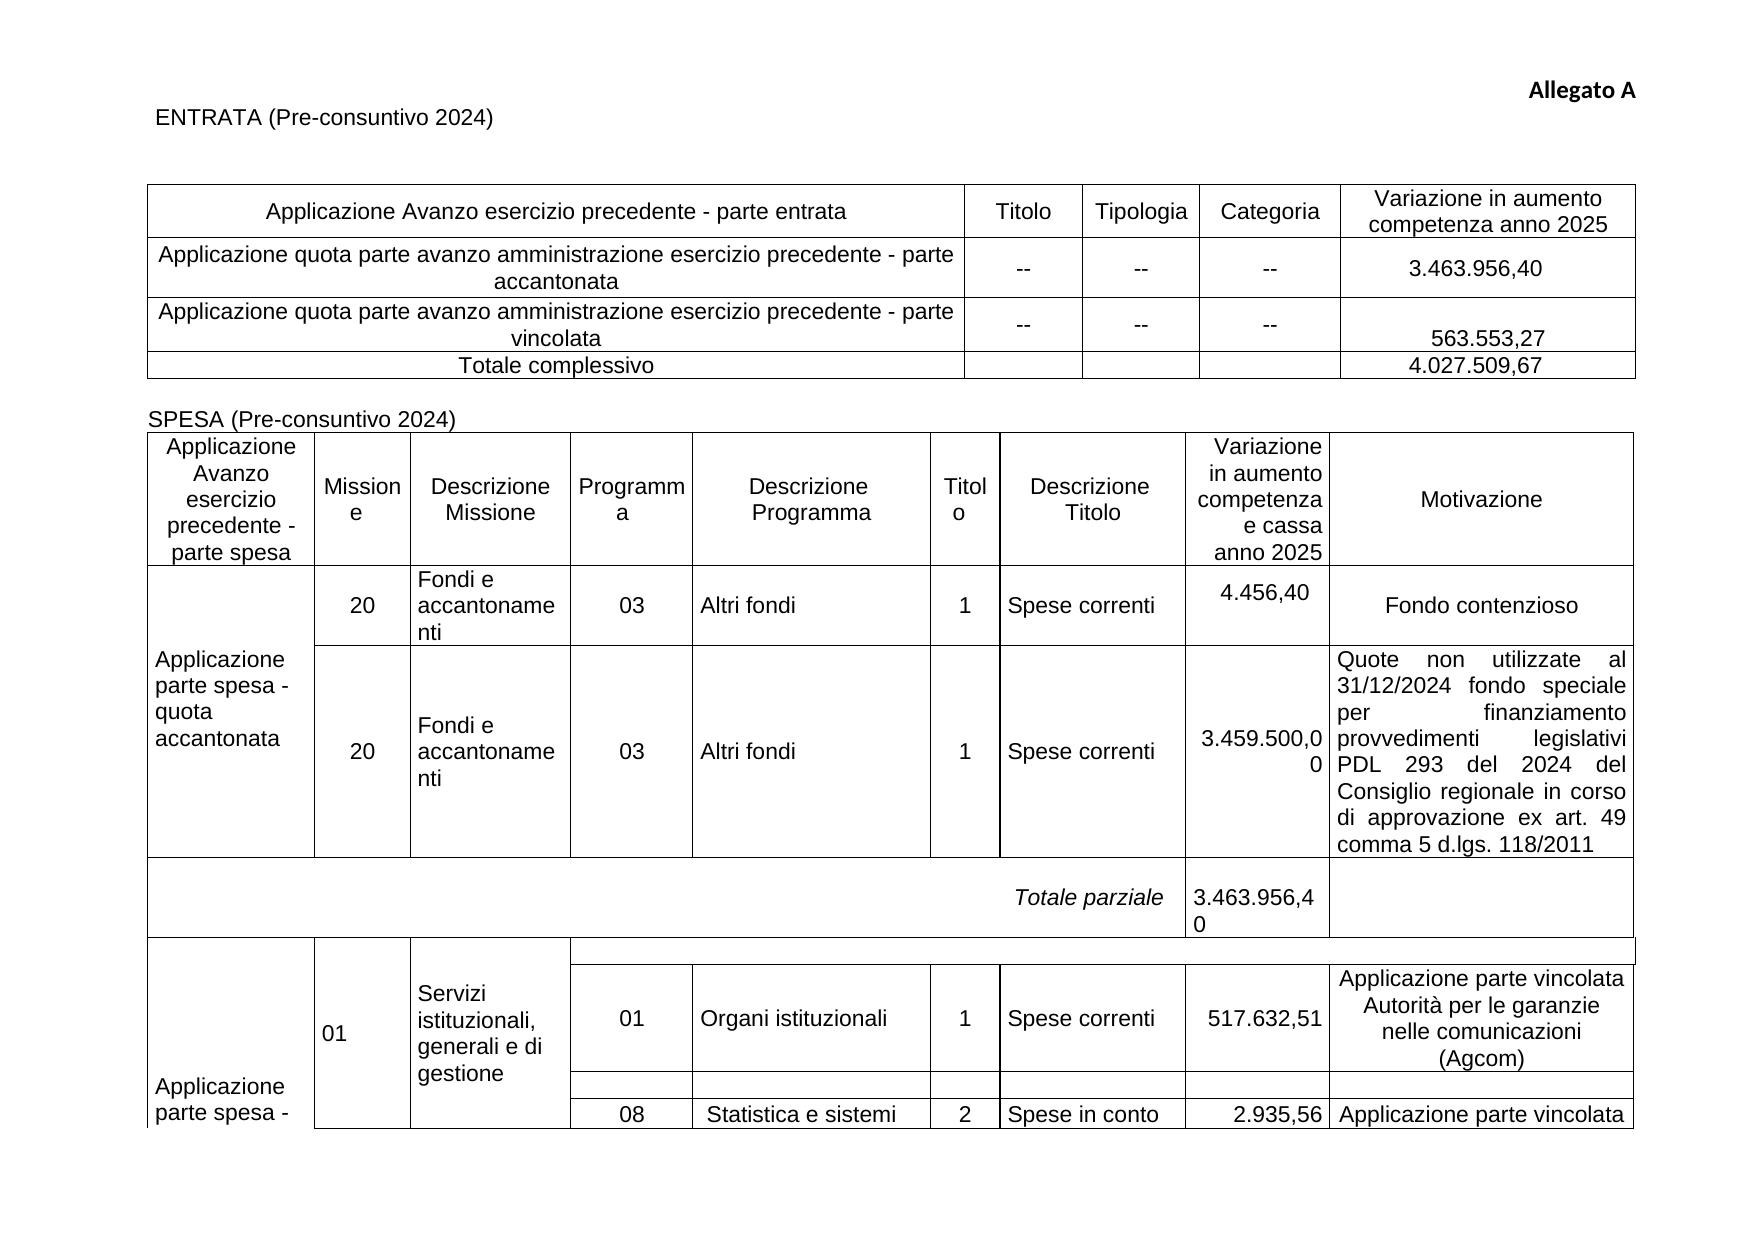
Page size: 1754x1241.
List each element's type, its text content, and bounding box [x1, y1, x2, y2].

text SPESA (Pre-consuntivo 2024) [148, 406, 1636, 432]
table_cell 2.935,56 [1186, 1099, 1329, 1128]
table_cell [965, 352, 1082, 378]
table_header [964, 104, 1082, 183]
table_cell 2 [931, 1099, 999, 1128]
table_cell [1200, 352, 1340, 378]
table_cell 1 [931, 965, 999, 1071]
table_cell Servizi istituzionali, generali e di gestione [411, 938, 570, 1128]
table_cell 4.027.509,67 [1341, 352, 1635, 378]
table_cell 1 [931, 566, 999, 645]
table_cell 01 [315, 938, 410, 1128]
table_cell Categoria [1200, 185, 1340, 237]
table_cell 03 [571, 646, 692, 857]
table_cell [1001, 1072, 1185, 1098]
table_header Titolo [931, 433, 999, 565]
table_cell [571, 1072, 692, 1098]
table_cell Variazione in aumento competenza anno 2025 [1341, 185, 1635, 237]
table_cell 3.463.956,40 [1341, 238, 1635, 297]
table_cell Applicazione parte spesa - quota accantonata [148, 566, 314, 857]
table_cell Altri fondi [693, 566, 930, 645]
table_cell Totale parziale [148, 858, 1185, 937]
table_cell Tipologia [1083, 185, 1199, 237]
table_cell 20 [315, 646, 410, 857]
table_cell Applicazione parte spesa - quota vincolata Applicazione parte spesa - quota vincolata [148, 938, 314, 1128]
table_cell Spese in conto [1001, 1099, 1185, 1128]
table_header [1200, 104, 1340, 183]
table_cell Applicazione quota parte avanzo amministrazione esercizio precedente - parte accantonata [148, 238, 964, 297]
table_header Motivazione [1330, 433, 1633, 565]
table_cell -- [1200, 298, 1340, 351]
table_cell -- [965, 238, 1082, 297]
table_cell Fondo contenzioso [1330, 566, 1633, 645]
table_cell Applicazione Avanzo esercizio precedente - parte entrata [148, 185, 964, 237]
table_cell Spese correnti [1001, 566, 1185, 645]
table_cell Fondi e accantonamenti [411, 646, 570, 857]
table_cell [931, 1072, 999, 1098]
table_cell 1 [931, 646, 999, 857]
table_cell Fondi e accantonamenti [411, 566, 570, 645]
table_cell -- [1083, 298, 1199, 351]
table_cell 3.463.956,40 [1186, 858, 1329, 937]
table_header Missione [315, 433, 410, 565]
table_cell -- [1200, 238, 1340, 297]
table_header Applicazione Avanzo esercizio precedente - parte spesa [148, 433, 314, 565]
table_cell 563.553,27 [1341, 298, 1635, 351]
table_cell Spese correnti [1001, 646, 1185, 857]
table_cell Applicazione parte vincolata [1330, 1099, 1633, 1128]
table_header Descrizione Missione [411, 433, 570, 565]
table_header [1083, 104, 1200, 183]
table_header [1340, 104, 1636, 183]
table_header Variazione in aumento competenza e cassa anno 2025 [1186, 433, 1329, 565]
table_cell 08 [571, 1099, 692, 1128]
table_cell [693, 1072, 930, 1098]
table_cell 01 [571, 965, 692, 1071]
table_cell Totale complessivo [148, 352, 964, 378]
table_cell Organi istituzionali [693, 965, 930, 1071]
table_cell 03 [571, 566, 692, 645]
table_cell Titolo [965, 185, 1082, 237]
table_cell Altri fondi [693, 646, 930, 857]
table_cell Applicazione quota parte avanzo amministrazione esercizio precedente - parte vincolata [148, 298, 964, 351]
table_cell [571, 937, 1635, 964]
table_cell [1330, 1072, 1633, 1098]
table_cell [1083, 352, 1199, 378]
table_header Programma [571, 433, 692, 565]
table_cell 3.459.500,00 [1186, 646, 1329, 857]
table_header Descrizione Programma [693, 433, 930, 565]
table_cell 4.456,40 [1186, 566, 1329, 645]
table_cell 20 [315, 566, 410, 645]
text Allegato A [148, 74, 1636, 104]
table_cell Quote non utilizzate al 31/12/2024 fondo speciale per finanziamento provvedimenti legislativi PDL 293 del 2024 del Consiglio regionale in corso di approvazione ex art. 49 comma 5 d.lgs. 118/2011 [1330, 646, 1633, 857]
table_header Descrizione Titolo [1001, 433, 1185, 565]
table_cell Spese correnti [1001, 965, 1185, 1071]
table_cell -- [1083, 238, 1199, 297]
table_cell Applicazione parte vincolata Autorità per le garanzie nelle comunicazioni (Agcom) [1330, 965, 1633, 1071]
table_cell -- [965, 298, 1082, 351]
table_cell Statistica e sistemi [693, 1099, 930, 1128]
table_header ENTRATA (Pre-consuntivo 2024) [148, 104, 964, 183]
table_cell [1330, 858, 1633, 937]
table_cell 517.632,51 [1186, 965, 1329, 1071]
table_cell [1186, 1072, 1329, 1098]
